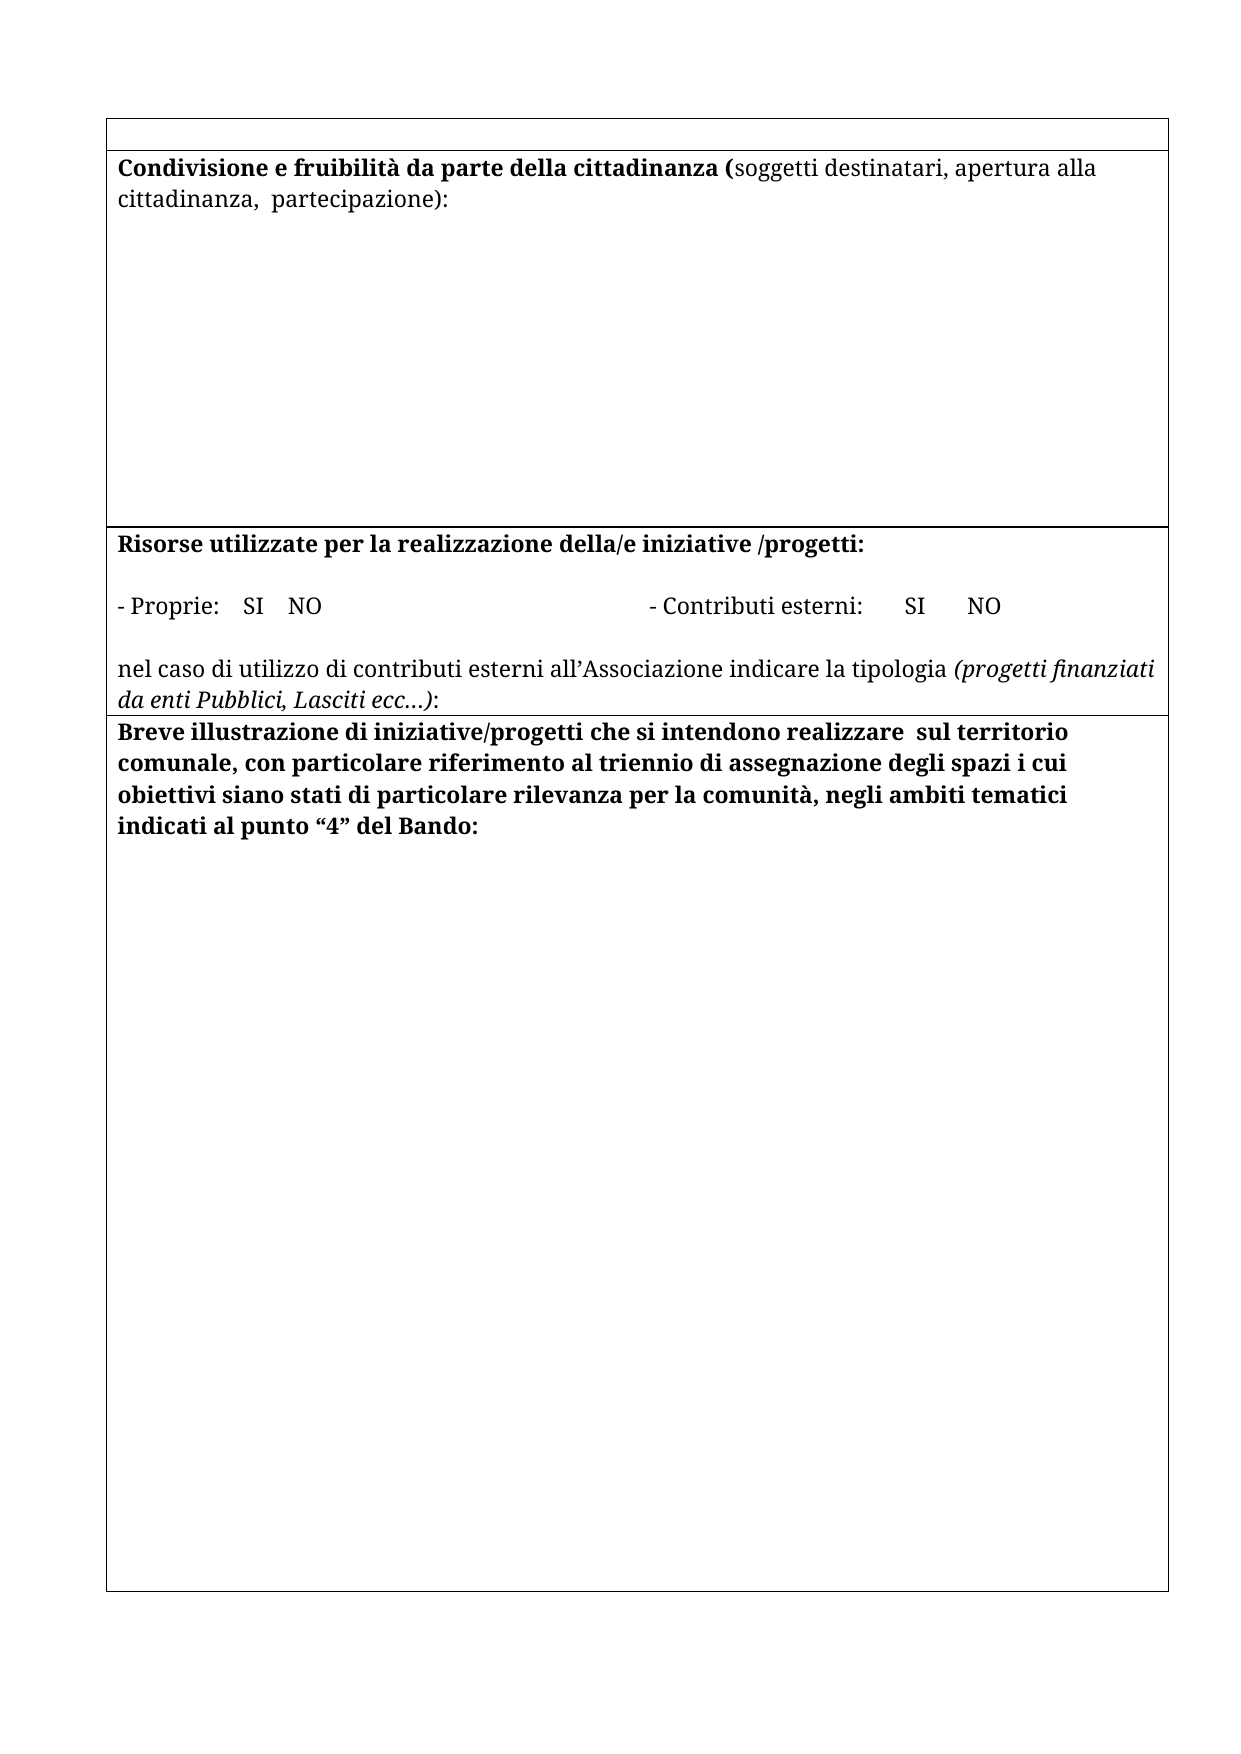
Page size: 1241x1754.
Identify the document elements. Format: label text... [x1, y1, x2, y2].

table_cell Condivisione e fruibilità da parte della cittadinanza (soggetti destinatari, apertura alla cittadinanza, partecipazione): [107, 151, 1168, 526]
table_cell [107, 119, 1168, 150]
table_cell Breve illustrazione di iniziative/progetti che si intendono realizzare sul territorio comunale, con particolare riferimento al triennio di assegnazione degli spazi i cui obiettivi siano stati di particolare rilevanza per la comunità, negli ambiti tematici indicati al punto “4” del Bando: [107, 716, 1168, 1591]
table_cell Risorse utilizzate per la realizzazione della/e iniziative /progetti: - Proprie: SI NO - Contributi esterni: SI NO nel caso di utilizzo di contributi esterni all’Associazione indicare la tipologia (progetti finanziati da enti Pubblici, Lasciti ecc…): [107, 528, 1168, 715]
